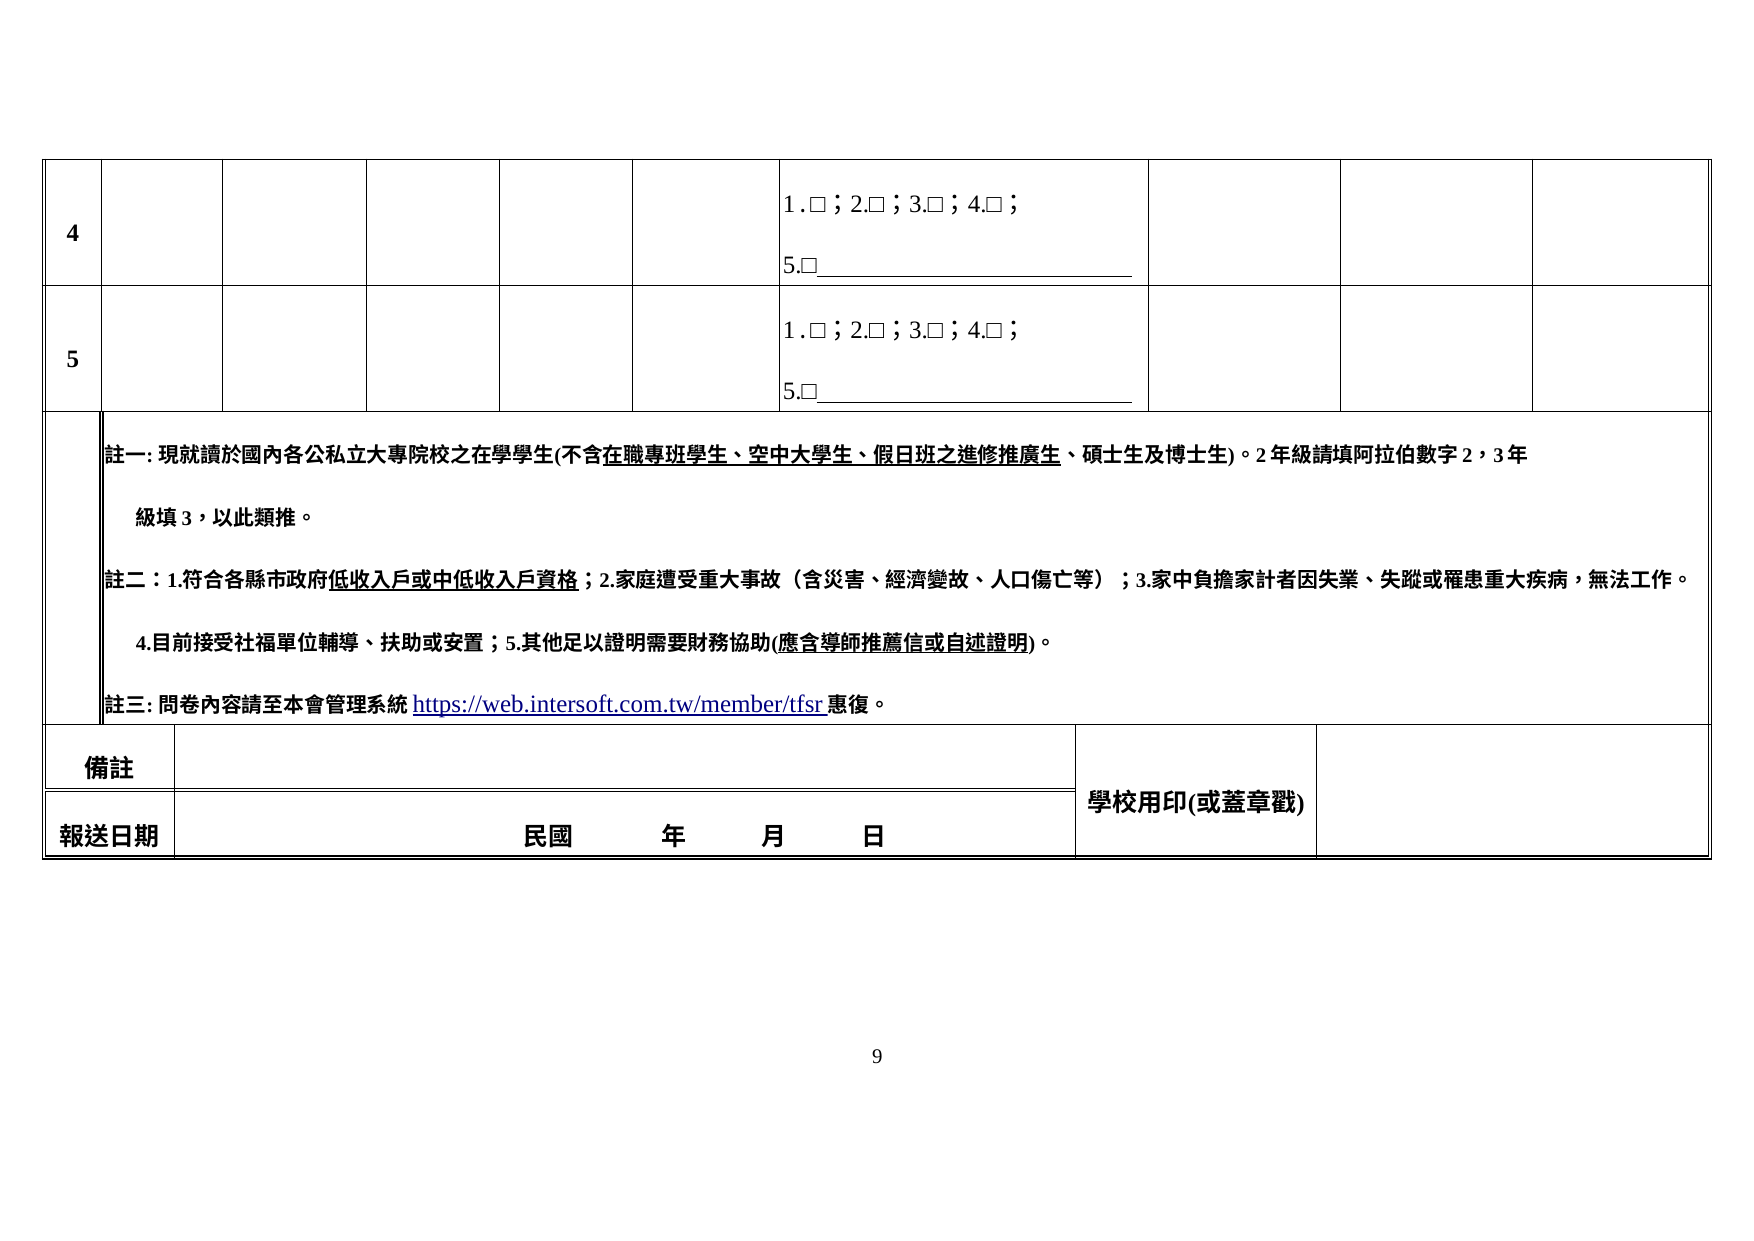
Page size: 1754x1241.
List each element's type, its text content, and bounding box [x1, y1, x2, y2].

table_cell [46, 412, 99, 724]
table_cell [275, 725, 489, 788]
table_cell [367, 160, 499, 284]
table_cell [633, 160, 779, 284]
table_cell [275, 792, 489, 855]
table_cell [1149, 286, 1340, 411]
table_cell [102, 286, 222, 411]
table_cell [175, 792, 274, 855]
table_cell [175, 725, 274, 788]
table_cell [633, 286, 779, 411]
table_cell [1149, 160, 1340, 284]
table_cell 1.□；2.□；3.□；4.□； 5.□ [780, 160, 1148, 284]
table_cell [1317, 725, 1708, 855]
table_cell [1533, 160, 1708, 284]
table_cell 1.□；2.□；3.□；4.□； 5.□ [780, 286, 1148, 411]
table_cell [490, 725, 1075, 788]
table_cell [1341, 286, 1532, 411]
table_cell [1533, 286, 1708, 411]
table_cell 註一: 現就讀於國內各公私立大專院校之在學學生(不含在職專班學生、空中大學生、假日班之進修推廣生、碩士生及博士生)。2年級請填阿拉伯數字2，3年 級填3，以此類推。 註二：1.符合各縣市政府低收入戶或中低收入戶資格；2.家庭遭受重大事故（含災害、經濟變故、人口傷亡等）；3.家中負擔家計者因失業、失蹤或罹患重大疾病，無法工作。 4.目前接受社福單位輔導、扶助或安置；5.其他足以證明需要財務協助(應含導師推薦信或自述證明)。 註三: 問卷內容請至本會管理系統https://web.intersoft.com.tw/member/tfsr惠復。 [104, 412, 1708, 724]
table_cell 民國 年 月 日 [490, 792, 1075, 855]
table_cell [500, 286, 632, 411]
table_cell [1341, 160, 1532, 284]
table_cell [223, 286, 366, 411]
table_cell 學校用印(或蓋章戳) [1076, 725, 1316, 855]
table_cell [223, 160, 366, 284]
table_cell 備註 [46, 725, 174, 788]
table_cell [102, 160, 222, 284]
table_cell 4 [46, 160, 101, 284]
table_cell 報送日期 [46, 792, 174, 855]
table_cell [500, 160, 632, 284]
table_cell 5 [46, 286, 101, 411]
table_cell [367, 286, 499, 411]
